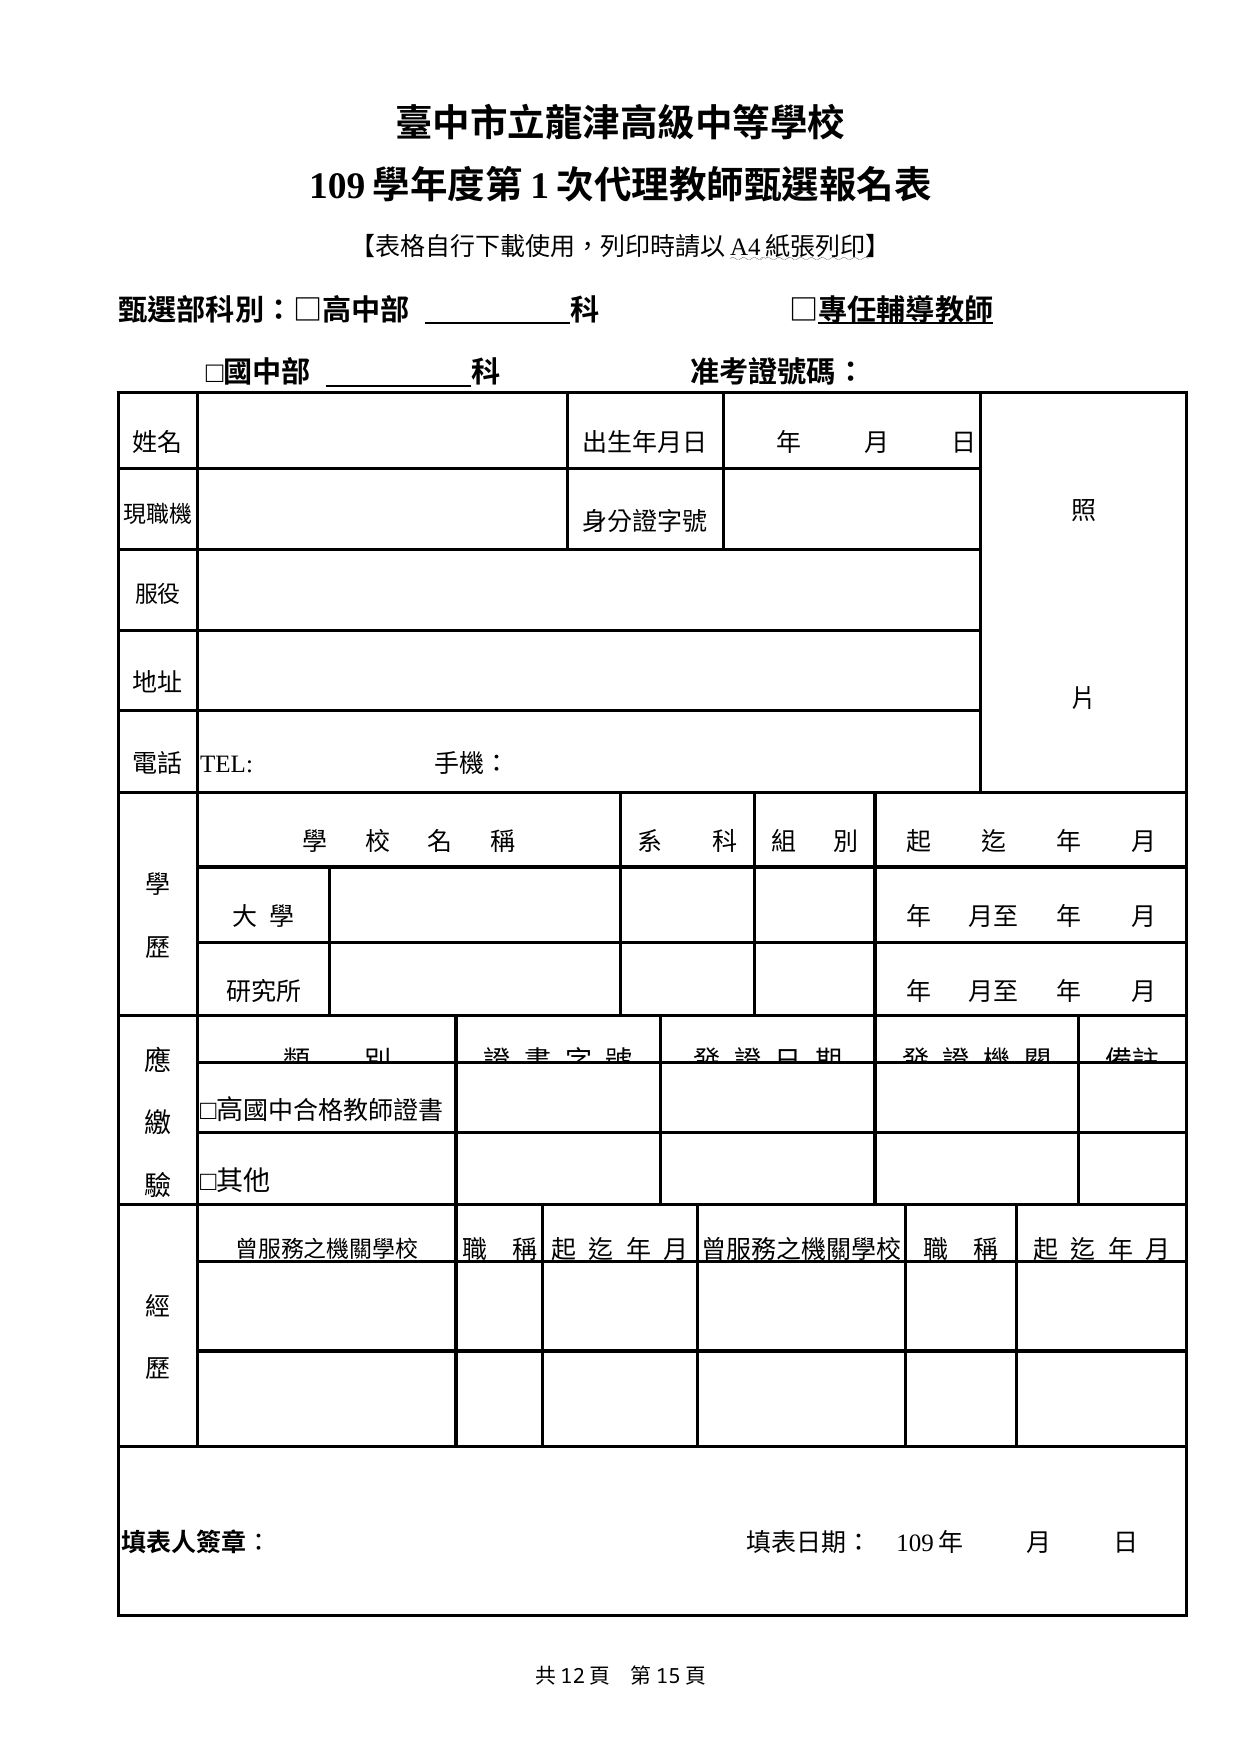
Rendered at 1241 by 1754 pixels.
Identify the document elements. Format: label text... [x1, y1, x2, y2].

table_cell [662, 1064, 873, 1131]
table_cell [877, 1064, 1077, 1131]
table_cell [622, 944, 753, 1014]
table_cell 發 證 機 關 [877, 1017, 1077, 1061]
table_cell 地址 [120, 632, 196, 708]
table_cell [544, 1263, 696, 1349]
table_cell [458, 1134, 621, 1203]
table_header 照 片 [982, 394, 1185, 791]
table_cell 年 月至 年 月 [877, 869, 1185, 941]
table_cell 備註 [1080, 1017, 1185, 1061]
table_cell 證 書 字 號 [458, 1017, 659, 1061]
table_cell 曾服務之機關學校 [699, 1206, 904, 1260]
table_cell [1080, 1064, 1185, 1131]
table_cell 現職機關學校 [120, 470, 196, 548]
table_cell [458, 1263, 541, 1349]
table_cell [199, 470, 566, 548]
table_cell [699, 1353, 904, 1445]
table_cell [199, 1353, 454, 1445]
table_cell 年 月至 年 月 [877, 944, 1185, 1014]
table_cell [199, 632, 979, 708]
table_cell [458, 1353, 541, 1445]
table_cell [331, 869, 619, 941]
table_cell 發 證 日 期 [662, 1017, 873, 1061]
table_cell □高國中合格教師證書 [199, 1064, 454, 1131]
table_cell [331, 944, 619, 1014]
table_header 姓名 [120, 394, 196, 467]
table_cell 電話 [120, 712, 196, 791]
table_header [199, 394, 566, 467]
table_cell [907, 1263, 1015, 1349]
text 甄選部科別：□高中部 科 □專任輔導教師 [118, 266, 1122, 328]
table_cell [199, 1263, 454, 1349]
table_cell 起 迄 年 月 [544, 1206, 696, 1260]
table_cell [622, 869, 753, 941]
text 109學年度第1次代理教師甄選報名表 [118, 141, 1122, 203]
table_cell [725, 470, 979, 548]
table_cell [877, 1134, 1077, 1203]
table_header 出生年月日 [569, 394, 722, 467]
table_cell □免役 □役畢 □服役中 [199, 551, 979, 629]
table_cell 經 歷 [120, 1206, 196, 1445]
text □國中部 科 准考證號碼： [118, 328, 1122, 391]
text 臺中市立龍津高級中等學校 [118, 78, 1122, 141]
table_cell [621, 1134, 659, 1203]
table_cell 學 校 名 稱 [199, 794, 619, 865]
table_cell [756, 869, 873, 941]
table_cell 系 科 [622, 794, 753, 865]
table_cell [1018, 1353, 1185, 1445]
table_cell 研究所 [199, 944, 328, 1014]
table_cell 填表人簽章： 填表日期： 109年 月 日 [120, 1448, 1185, 1613]
table_cell 起 迄 年 月 [1018, 1206, 1185, 1260]
table_cell [1080, 1134, 1185, 1203]
table_cell 組 別 [756, 794, 873, 865]
table_cell 職 稱 [458, 1206, 541, 1260]
table_cell [907, 1353, 1015, 1445]
table_cell 應 繳 驗 證 件 [120, 1017, 196, 1203]
table_cell 類 別 [199, 1017, 454, 1061]
table_cell □其他 [199, 1134, 454, 1203]
table_cell 大 學 [199, 869, 328, 941]
table_cell [544, 1353, 696, 1445]
table_cell [621, 1064, 659, 1131]
table_cell 起 迄 年 月 [877, 794, 1185, 865]
text 【表格自行下載使用，列印時請以A4紙張列印】 [118, 203, 1122, 266]
table_cell [1018, 1263, 1185, 1349]
table_cell [756, 944, 873, 1014]
table_cell [699, 1263, 904, 1349]
table_cell 服役 情形 [120, 551, 196, 629]
table_cell 學 歷 [120, 794, 196, 1014]
table_cell 身分證字號 [569, 470, 722, 548]
table_cell TEL: 手機： [199, 712, 979, 791]
table_cell 曾服務之機關學校 [199, 1206, 454, 1260]
table_cell [662, 1134, 873, 1203]
table_cell 職 稱 [907, 1206, 1015, 1260]
table_cell [458, 1064, 621, 1131]
table_header 年 月 日 [725, 394, 979, 467]
